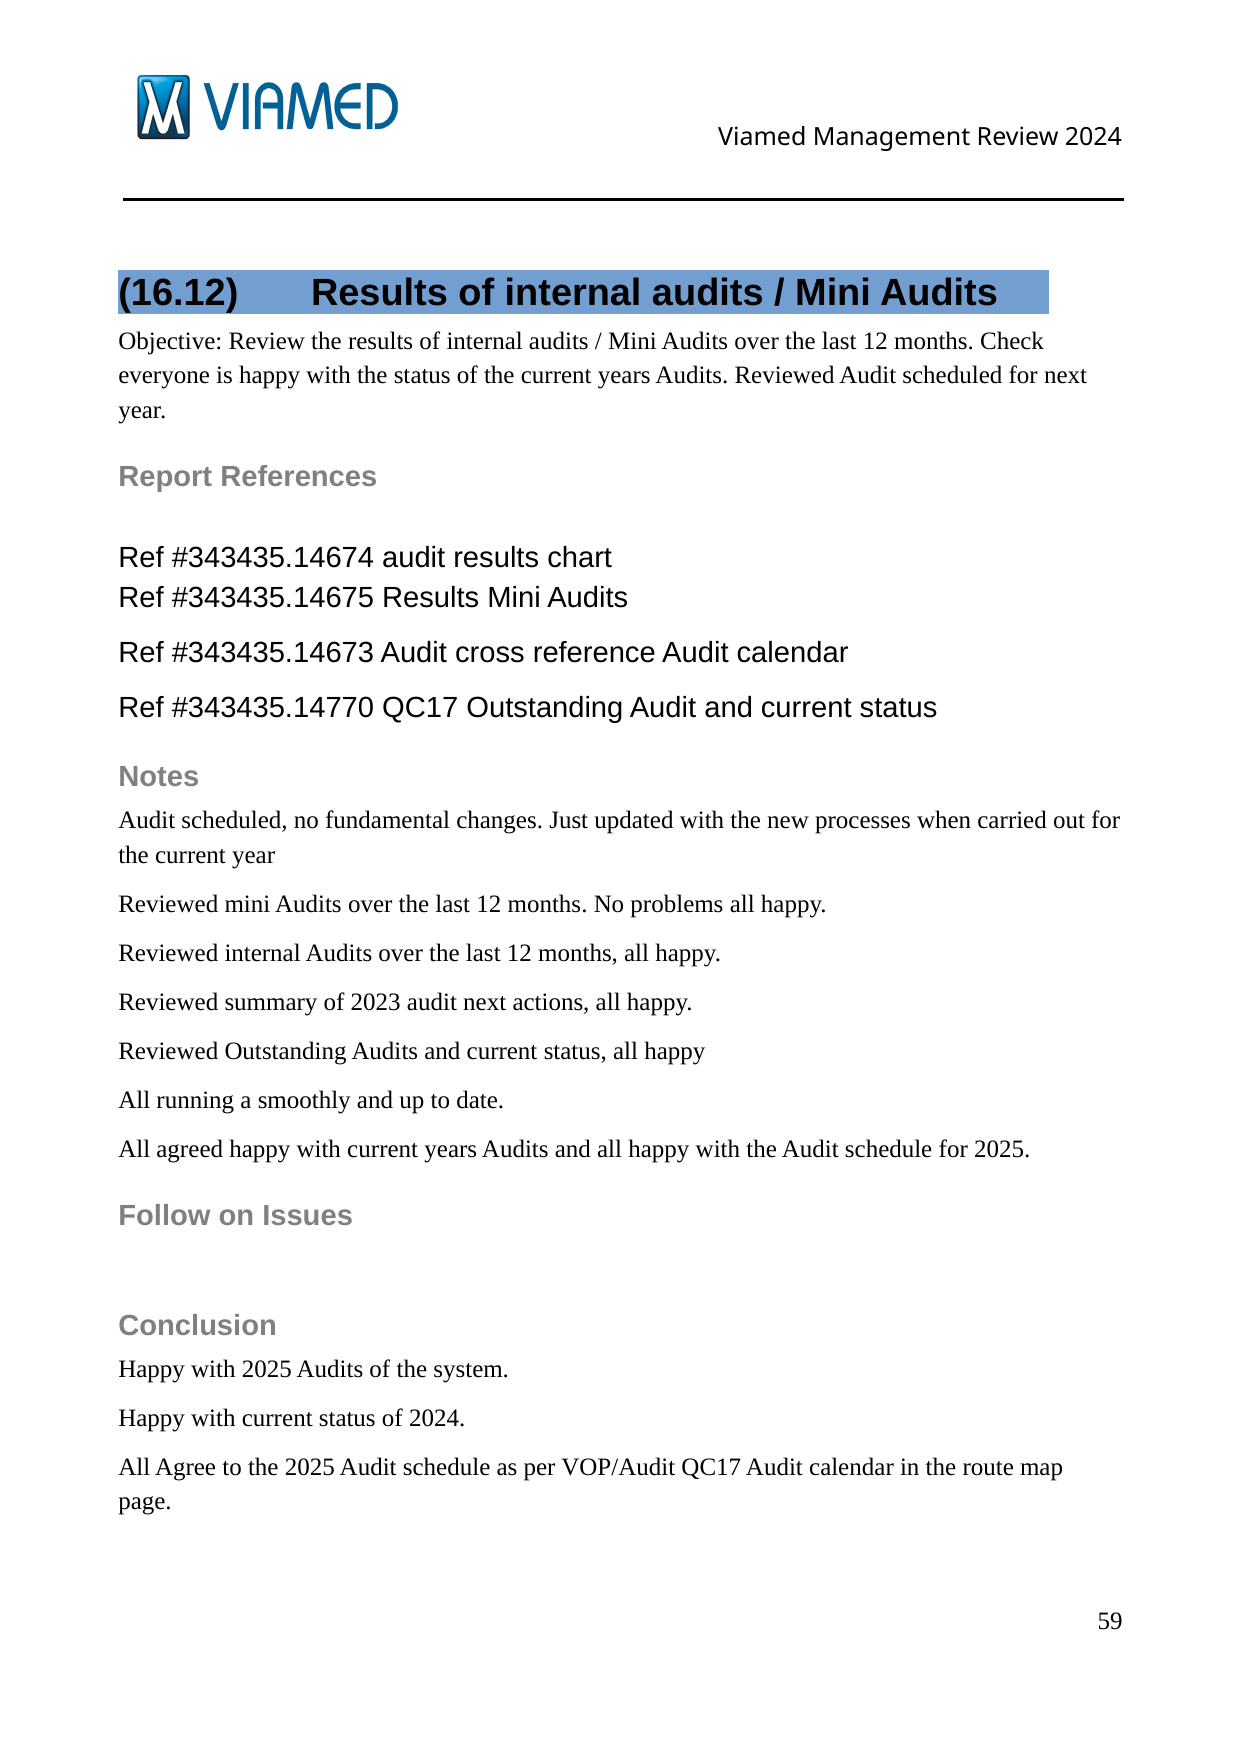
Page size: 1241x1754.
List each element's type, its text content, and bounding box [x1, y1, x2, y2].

text Happy with 2025 Audits of the system. [118, 1354, 1122, 1382]
subtitle Conclusion [118, 1308, 1122, 1341]
text Reviewed mini Audits over the last 12 months. No problems all happy. [118, 889, 1122, 918]
text Reviewed summary of 2023 audit next actions, all happy. [118, 987, 1122, 1016]
subtitle Notes [118, 759, 1122, 793]
text Ref #343435.14770 QC17 Outstanding Audit and current status [118, 690, 1122, 723]
subtitle Report References [118, 459, 1122, 492]
subtitle (16.12) Results of internal audits / Mini Audits [1049, 270, 1122, 314]
text Reviewed internal Audits over the last 12 months, all happy. [118, 938, 1122, 967]
text Objective: Review the results of internal audits / Mini Audits over the last 12 months. Check everyone is happy with the status of the current years Audits. Reviewed Audit scheduled for next year. [118, 326, 1122, 424]
text Ref #343435.14673 Audit cross reference Audit calendar [118, 635, 1122, 669]
text All Agree to the 2025 Audit schedule as per VOP/Audit QC17 Audit calendar in the route map page. [118, 1452, 1122, 1515]
text Audit scheduled, no fundamental changes. Just updated with the new processes when carried out for the current year [118, 805, 1122, 869]
text All agreed happy with current years Audits and all happy with the Audit schedule for 2025. [118, 1134, 1122, 1163]
text All running a smoothly and up to date. [118, 1085, 1122, 1114]
text Reviewed Outstanding Audits and current status, all happy [118, 1036, 1122, 1065]
text Ref #343435.14674 audit results chart Ref #343435.14675 Results Mini Audits [118, 505, 1122, 614]
subtitle Follow on Issues [118, 1198, 1122, 1231]
picture [133, 65, 401, 149]
text Happy with current status of 2024. [118, 1403, 1122, 1431]
